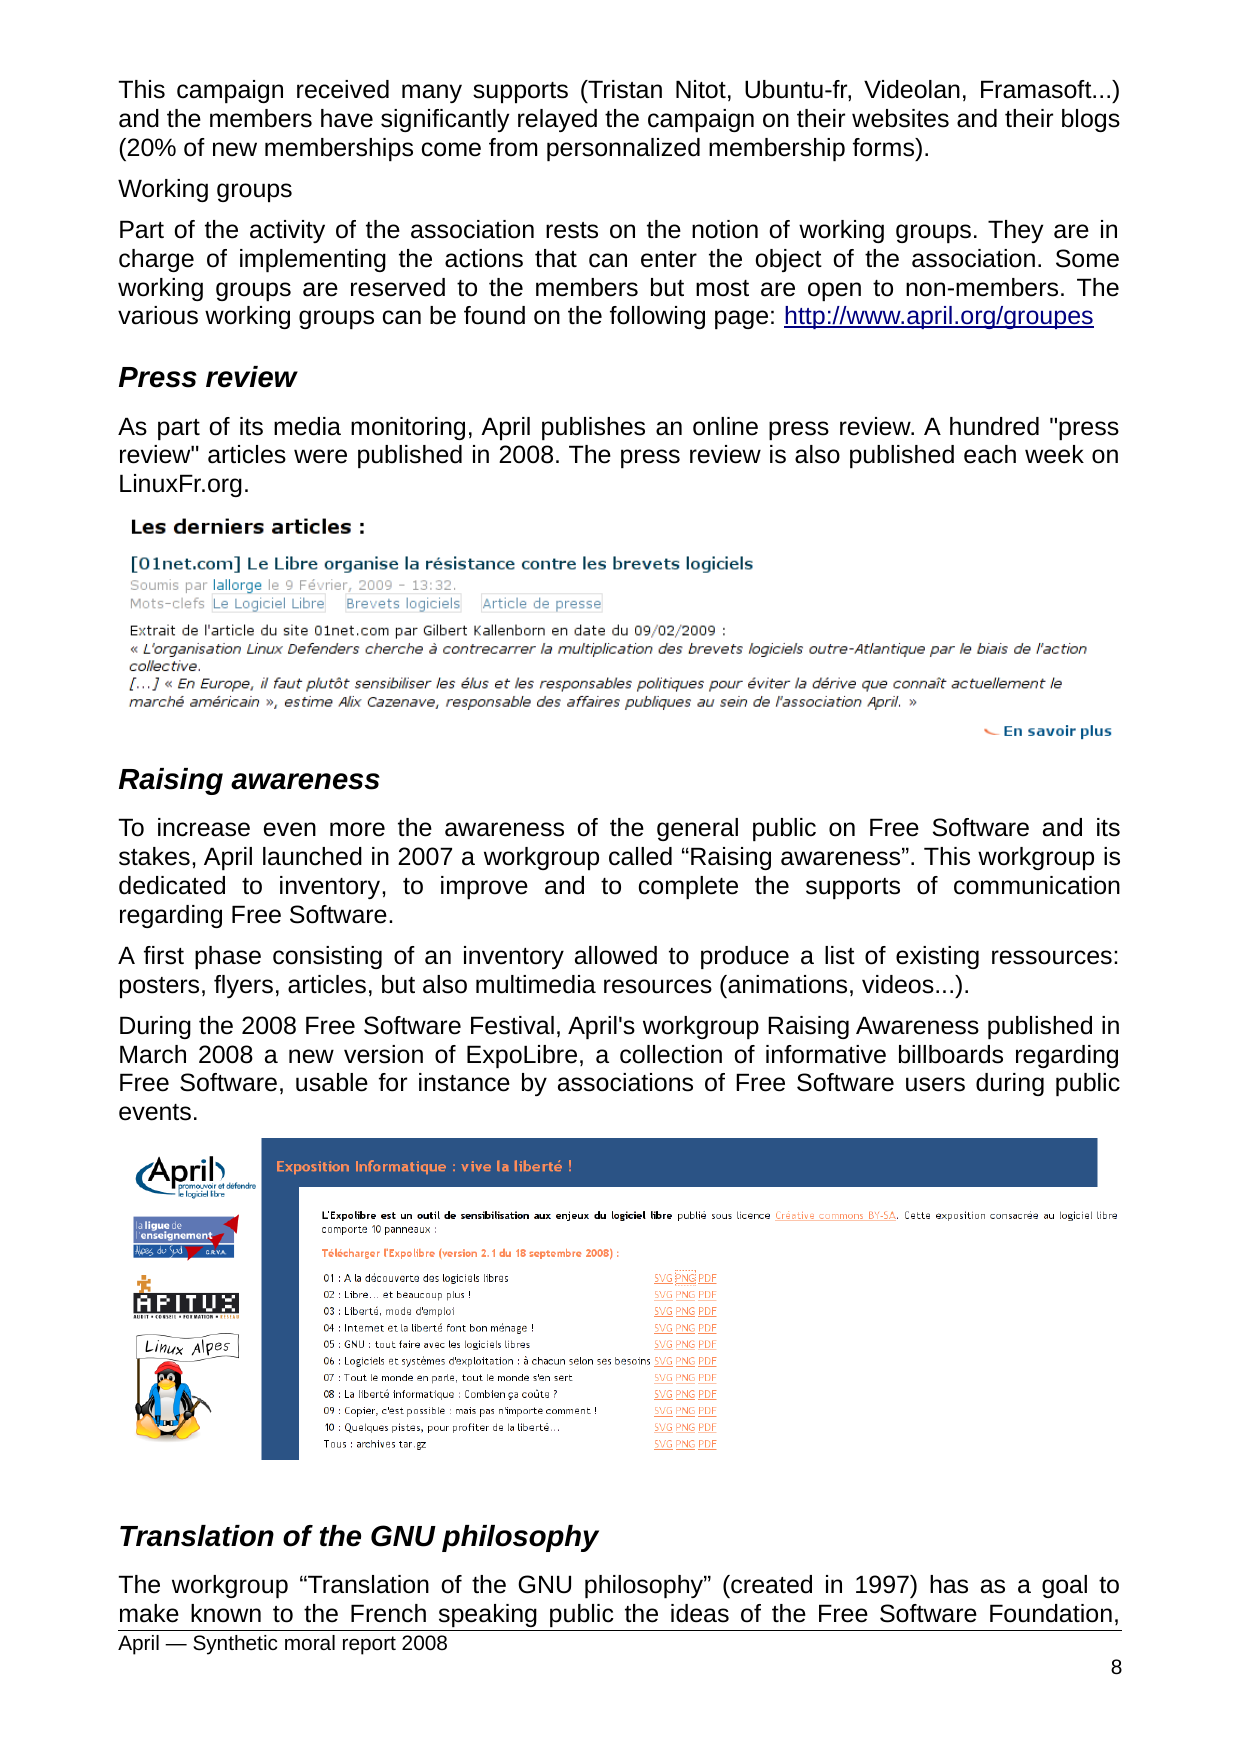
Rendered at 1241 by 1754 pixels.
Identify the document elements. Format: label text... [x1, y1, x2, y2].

text As part of its media monitoring, April publishes an online press review. A hundred "press review" articles were published in 2008. The press review is also published each week on LinuxFr.org. [118, 411, 1122, 498]
text Part of the activity of the association rests on the notion of working groups. They are in charge of implementing the actions that can enter the object of the association. Some working groups are reserved to the members but most are open to non-members. The various working groups can be found on the following page: http://www.april.org/groupes [118, 215, 1122, 330]
subtitle Press review [118, 360, 1122, 394]
subtitle Raising awareness [118, 763, 1122, 796]
text A first phase consisting of an inventory allowed to produce a list of existing ressources: posters, flyers, articles, but also multimedia resources (animations, videos...). [118, 941, 1122, 998]
text This campaign received many supports (Tristan Nitot, Ubuntu-fr, Videolan, Framasoft...) and the members have significantly relayed the campaign on their websites and their blogs (20% of new memberships come from personnalized membership forms). [118, 75, 1122, 161]
text To increase even more the awareness of the general public on Free Software and its stakes, April launched in 2007 a workgroup called “Raising awareness”. This workgroup is dedicated to inventory, to improve and to complete the supports of communication regarding Free Software. [118, 813, 1122, 928]
text Working groups [118, 174, 1122, 202]
text The workgroup “Translation of the GNU philosophy” (created in 1997) has as a goal to make known to the French speaking public the ideas of the Free Software Foundation, [118, 1570, 1122, 1628]
text During the 2008 Free Software Festival, April's workgroup Raising Awareness published in March 2008 a new version of ExpoLibre, a collection of informative billboards regarding Free Software, usable for instance by associations of Free Software users during public events. [118, 1011, 1122, 1126]
subtitle Translation of the GNU philosophy [118, 1519, 1122, 1552]
